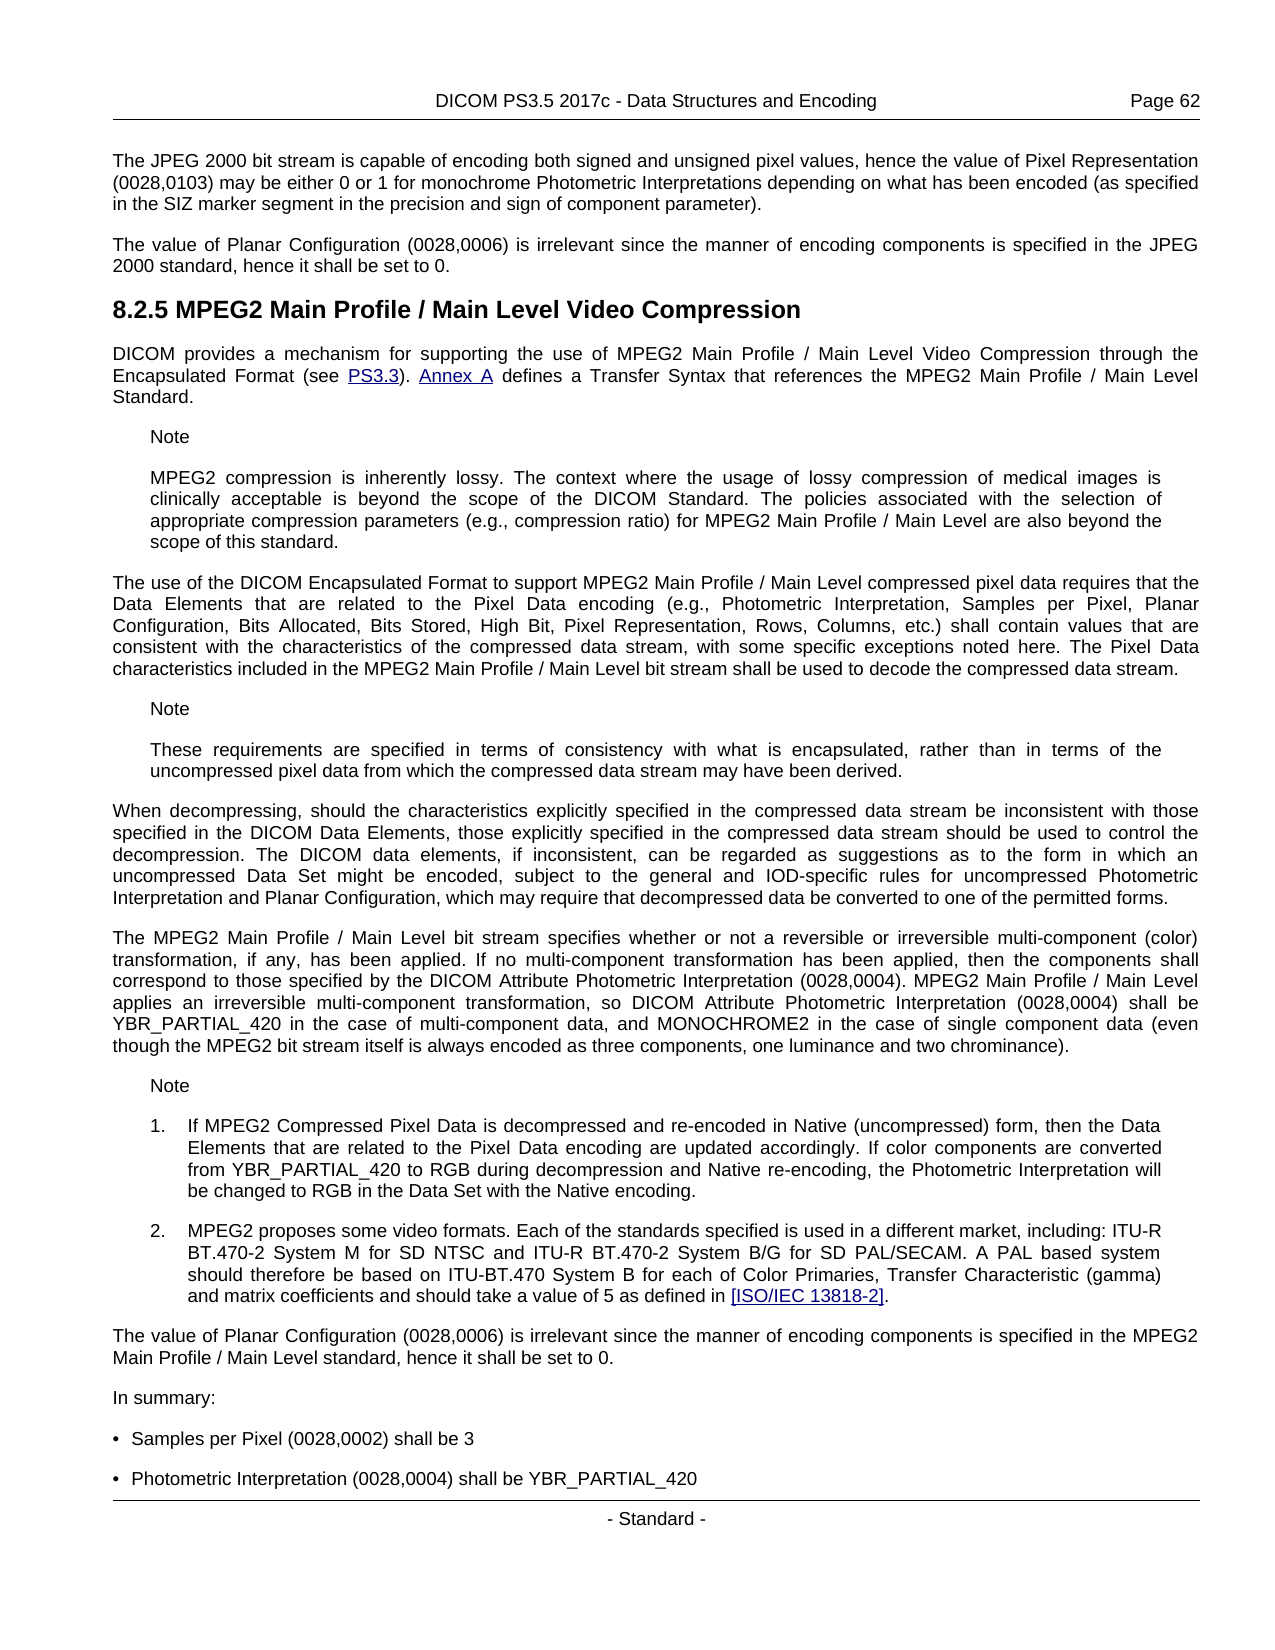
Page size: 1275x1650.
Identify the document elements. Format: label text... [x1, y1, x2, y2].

text These requirements are specified in terms of consistency with what is encapsulated, rather than in terms of the uncompressed pixel data from which the compressed data stream may have been derived. [150, 738, 1162, 782]
text The MPEG2 Main Profile / Main Level bit stream specifies whether or not a reversible or irreversible multi-component (color) transformation, if any, has been applied. If no multi-component transformation has been applied, then the components shall correspond to those specified by the DICOM Attribute Photometric Interpretation (0028,0004). MPEG2 Main Profile / Main Level applies an irreversible multi-component transformation, so DICOM Attribute Photometric Interpretation (0028,0004) shall be YBR_PARTIAL_420 in the case of multi-component data, and MONOCHROME2 in the case of single component data (even though the MPEG2 bit stream itself is always encoded as three components, one luminance and two chrominance). [112, 927, 1200, 1056]
text When decompressing, should the characteristics explicitly specified in the compressed data stream be inconsistent with those specified in the DICOM Data Elements, those explicitly specified in the compressed data stream should be used to control the decompression. The DICOM data elements, if inconsistent, can be regarded as suggestions as to the form in which an uncompressed Data Set might be encoded, subject to the general and IOD-specific rules for uncompressed Photometric Interpretation and Planar Configuration, which may require that decompressed data be converted to one of the permitted forms. [112, 800, 1200, 908]
text The value of Planar Configuration (0028,0006) is irrelevant since the manner of encoding components is specified in the JPEG 2000 standard, hence it shall be set to 0. [112, 233, 1200, 277]
list Photometric Interpretation (0028,0004) shall be YBR_PARTIAL_420 [112, 1468, 1200, 1489]
text Note [150, 698, 1162, 720]
text In summary: [112, 1387, 1200, 1409]
list MPEG2 proposes some video formats. Each of the standards specified is used in a different market, including: ITU-R BT.470-2 System M for SD NTSC and ITU-R BT.470-2 System B/G for SD PAL/SECAM. A PAL based system should therefore be based on ITU-BT.470 System B for each of Color Primaries, Transfer Characteristic (gamma) and matrix coefficients and should take a value of 5 as defined in [ISO/IEC 13818-2]. [150, 1220, 1162, 1307]
text MPEG2 compression is inherently lossy. The context where the usage of lossy compression of medical images is clinically acceptable is beyond the scope of the DICOM Standard. The policies associated with the selection of appropriate compression parameters (e.g., compression ratio) for MPEG2 Main Profile / Main Level are also beyond the scope of this standard. [150, 467, 1162, 553]
text DICOM provides a mechanism for supporting the use of MPEG2 Main Profile / Main Level Video Compression through the Encapsulated Format (see PS3.3). Annex A defines a Transfer Syntax that references the MPEG2 Main Profile / Main Level Standard. [112, 343, 1200, 407]
list Samples per Pixel (0028,0002) shall be 3 [112, 1427, 1200, 1449]
text The JPEG 2000 bit stream is capable of encoding both signed and unsigned pixel values, hence the value of Pixel Representation (0028,0103) may be either 0 or 1 for monochrome Photometric Interpretations depending on what has been encoded (as specified in the SIZ marker segment in the precision and sign of component parameter). [112, 150, 1200, 215]
list If MPEG2 Compressed Pixel Data is decompressed and re-encoded in Native (uncompressed) form, then the Data Elements that are related to the Pixel Data encoding are updated accordingly. If color components are converted from YBR_PARTIAL_420 to RGB during decompression and Native re-encoding, the Photometric Interpretation will be changed to RGB in the Data Set with the Native encoding. [150, 1115, 1162, 1202]
text Note [150, 1075, 1162, 1097]
text Note [150, 426, 1162, 448]
text The value of Planar Configuration (0028,0006) is irrelevant since the manner of encoding components is specified in the MPEG2 Main Profile / Main Level standard, hence it shall be set to 0. [112, 1325, 1200, 1368]
text 8.2.5 MPEG2 Main Profile / Main Level Video Compression [112, 295, 1200, 324]
text The use of the DICOM Encapsulated Format to support MPEG2 Main Profile / Main Level compressed pixel data requires that the Data Elements that are related to the Pixel Data encoding (e.g., Photometric Interpretation, Samples per Pixel, Planar Configuration, Bits Allocated, Bits Stored, High Bit, Pixel Representation, Rows, Columns, etc.) shall contain values that are consistent with the characteristics of the compressed data stream, with some specific exceptions noted here. The Pixel Data characteristics included in the MPEG2 Main Profile / Main Level bit stream shall be used to decode the compressed data stream. [112, 572, 1200, 679]
